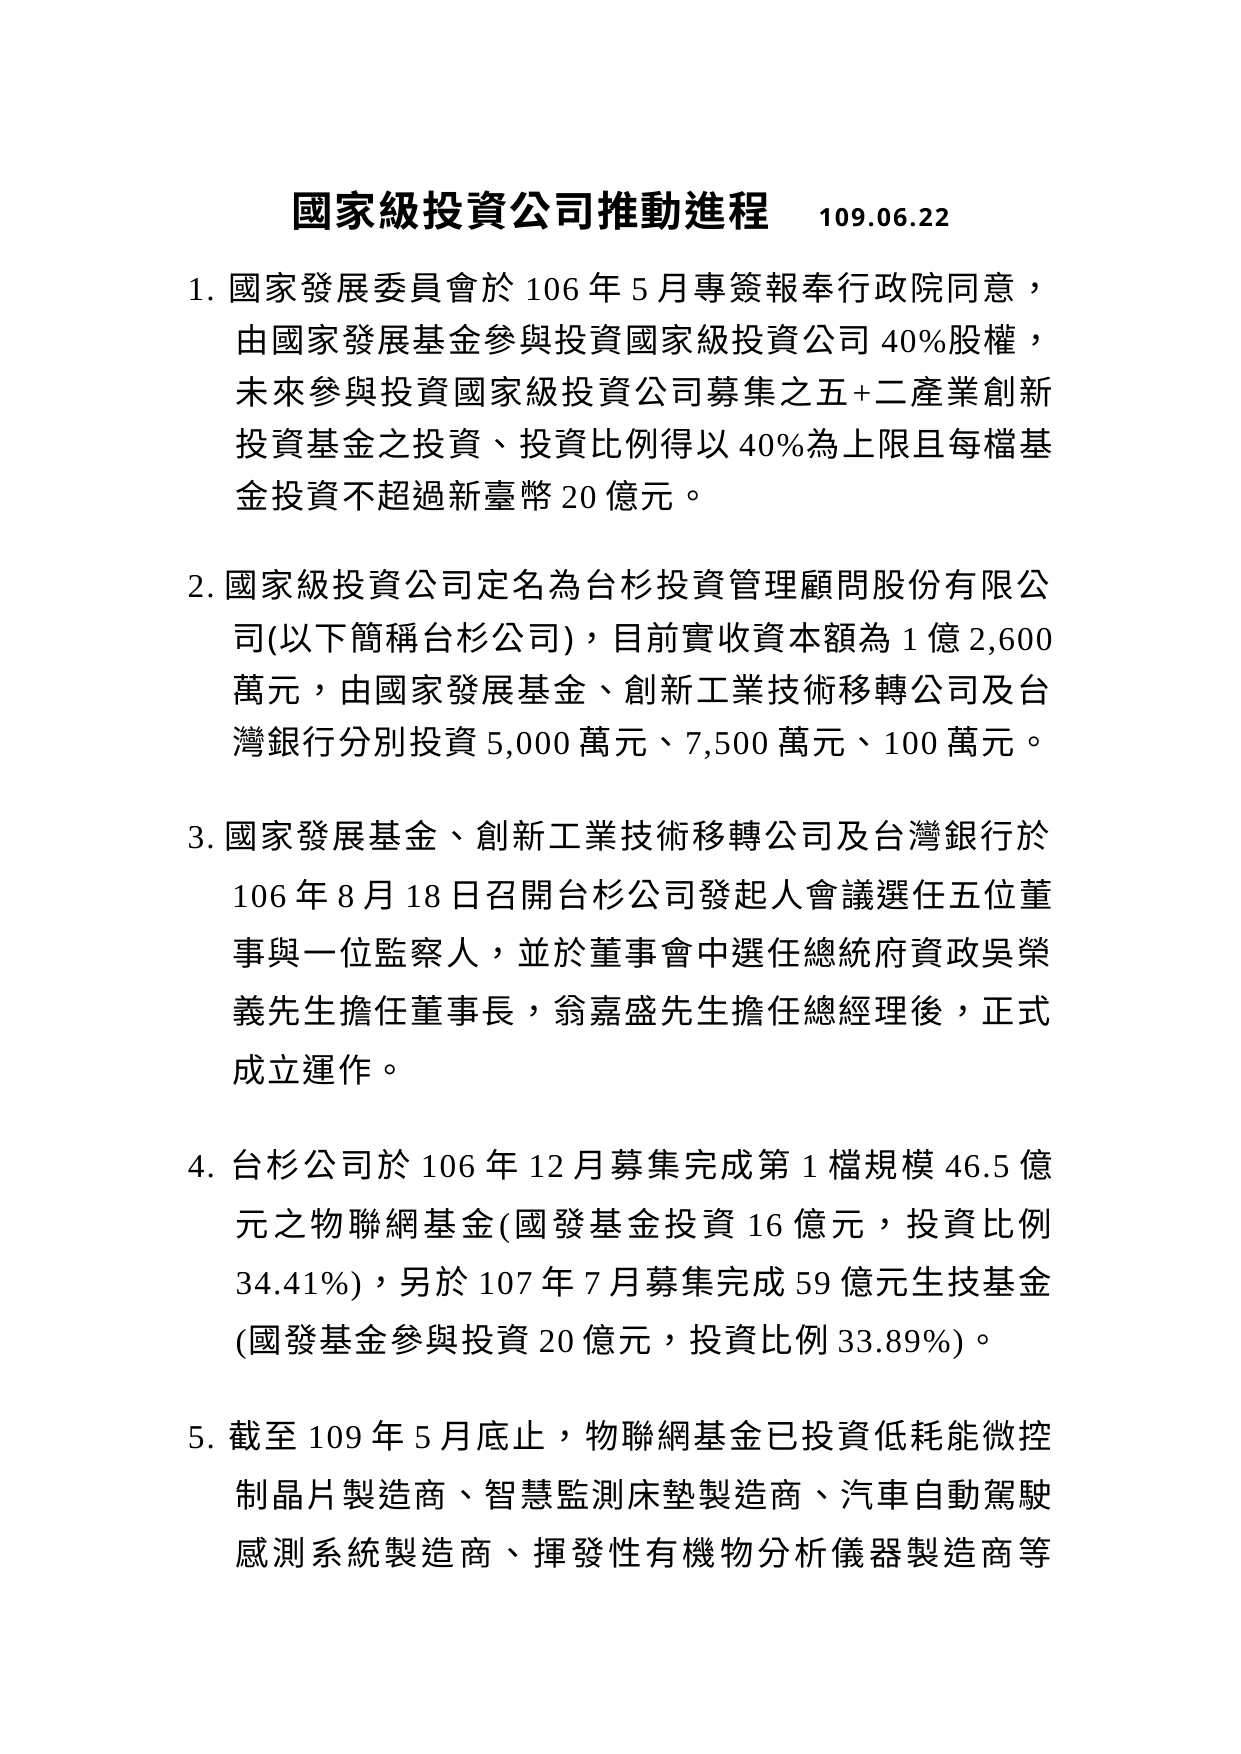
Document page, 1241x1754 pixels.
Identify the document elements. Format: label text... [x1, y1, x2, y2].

text 3. 國家發展基金、創新工業技術移轉公司及台灣銀行於106年8月18日召開台杉公司發起人會議選任五位董事與一位監察人，並於董事會中選任總統府資政吳榮義先生擔任董事長，翁嘉盛先生擔任總經理後，正式成立運作。 [187, 802, 1053, 1094]
text 1. 國家發展委員會於106年5月專簽報奉行政院同意，由國家發展基金參與投資國家級投資公司40%股權，未來參與投資國家級投資公司募集之五+二產業創新投資基金之投資、投資比例得以40%為上限且每檔基金投資不超過新臺幣20億元。 [187, 258, 1053, 519]
text 國家級投資公司推動進程 109.06.22 [187, 164, 1053, 239]
text 5. 截至109年5月底止，物聯網基金已投資低耗能微控制晶片製造商、智慧監測床墊製造商、汽車自動駕駛感測系統製造商、揮發性有機物分析儀器製造商等 [188, 1402, 1053, 1577]
text 2. 國家級投資公司定名為台杉投資管理顧問股份有限公司(以下簡稱台杉公司)，目前實收資本額為1億2,600萬元，由國家發展基金、創新工業技術移轉公司及台灣銀行分別投資5,000萬元、7,500萬元、100萬元。 [187, 556, 1053, 764]
text 4. 台杉公司於106年12月募集完成第1檔規模46.5億元之物聯網基金(國發基金投資16億元，投資比例34.41%)，另於107年7月募集完成59億元生技基金(國發基金參與投資20億元，投資比例33.89%)。 [188, 1131, 1053, 1364]
